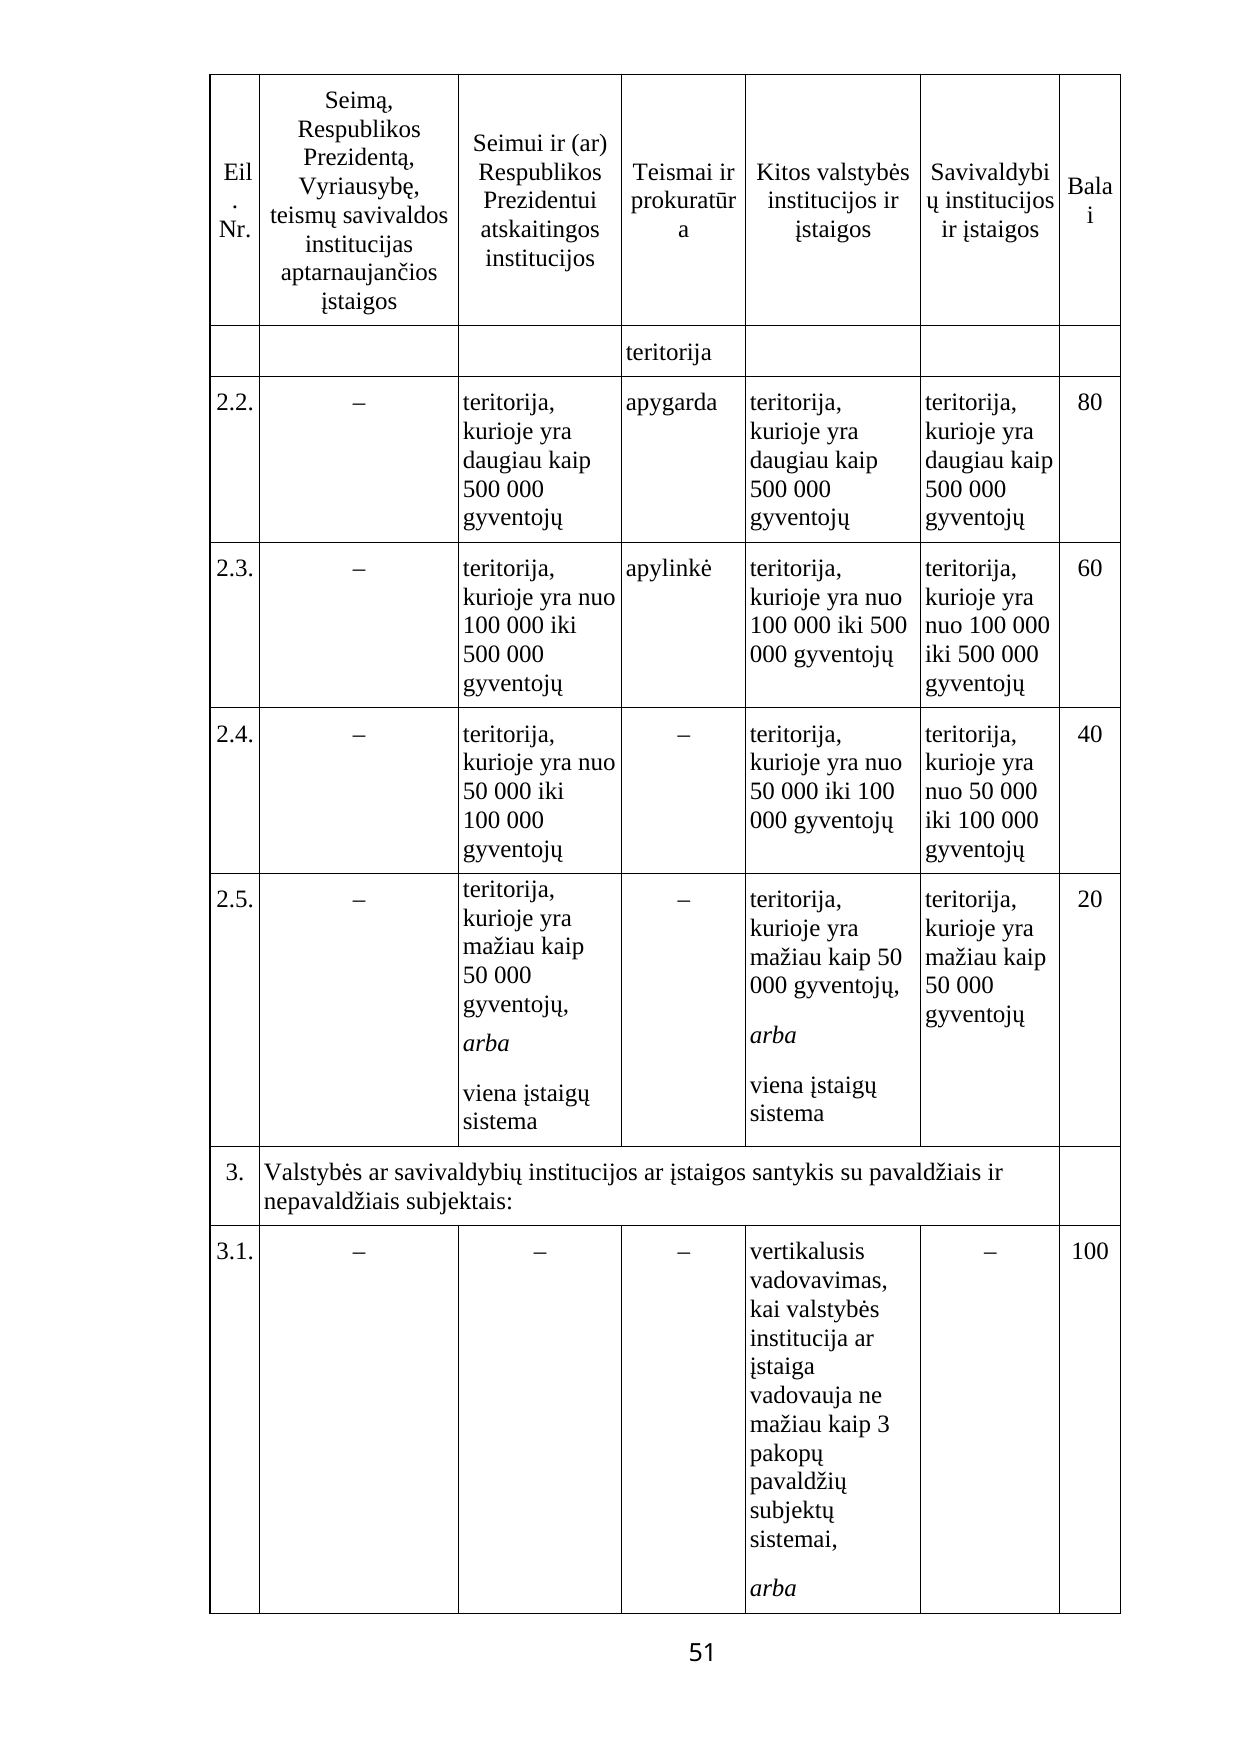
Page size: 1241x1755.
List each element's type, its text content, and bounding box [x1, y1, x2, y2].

table_cell 100 [1060, 1226, 1120, 1613]
table_cell – [260, 543, 458, 707]
table_cell 40 [1060, 708, 1120, 873]
table_cell 60 [1060, 543, 1120, 707]
table_header Seimui ir (ar) Respublikos Prezidentui atskaitingos institucijos [459, 75, 621, 325]
table_cell 2.4. [211, 708, 259, 873]
table_cell [746, 326, 920, 376]
table_cell 3. [211, 1147, 259, 1225]
table_cell – [921, 1226, 1059, 1613]
table_cell [1060, 1147, 1120, 1225]
table_cell – [260, 1226, 458, 1613]
table_cell – [622, 874, 745, 1146]
table_cell [921, 326, 1059, 376]
table_cell teritorija, kurioje yra mažiau kaip 50 000 gyventojų, arba viena įstaigų sistema [459, 874, 621, 1146]
table_cell teritorija, kurioje yra daugiau kaip 500 000 gyventojų [921, 377, 1059, 542]
table_cell 20 [1060, 874, 1120, 1146]
table_cell teritorija, kurioje yra nuo 100 000 iki 500 000 gyventojų [746, 543, 920, 707]
table_cell apygarda [622, 377, 745, 542]
table_header Savivaldybių institucijos ir įstaigos [921, 75, 1059, 325]
table_cell – [260, 708, 458, 873]
table_cell Valstybės ar savivaldybių institucijos ar įstaigos santykis su pavaldžiais ir nepavaldžiais subjektais: [260, 1147, 1059, 1225]
table_cell – [260, 377, 458, 542]
table_cell teritorija, kurioje yra nuo 100 000 iki 500 000 gyventojų [459, 543, 621, 707]
table_cell – [622, 708, 745, 873]
table_cell 2.3. [211, 543, 259, 707]
table_cell – [260, 874, 458, 1146]
table_cell 3.1. [211, 1226, 259, 1613]
table_cell [260, 326, 458, 376]
table_header Balai [1060, 75, 1120, 325]
table_cell teritorija, kurioje yra mažiau kaip 50 000 gyventojų [921, 874, 1059, 1146]
table_cell teritorija, kurioje yra nuo 50 000 iki 100 000 gyventojų [921, 708, 1059, 873]
table_header Kitos valstybės institucijos ir įstaigos [746, 75, 920, 325]
table_cell teritorija, kurioje yra nuo 100 000 iki 500 000 gyventojų [921, 543, 1059, 707]
table_cell [1060, 326, 1120, 376]
table_cell [211, 326, 259, 376]
table_header Seimą, Respublikos Prezidentą, Vyriausybę, teismų savivaldos institucijas aptarnaujančios įstaigos [260, 75, 458, 325]
table_cell – [459, 1226, 621, 1613]
table_cell vertikalusis vadovavimas, kai valstybės institucija ar įstaiga vadovauja ne mažiau kaip 3 pakopų pavaldžių subjektų sistemai, arba [746, 1226, 920, 1613]
table_cell 2.2. [211, 377, 259, 542]
table_header Teismai ir prokuratūra [622, 75, 745, 325]
table_cell teritorija, kurioje yra mažiau kaip 50 000 gyventojų, arba viena įstaigų sistema [746, 874, 920, 1146]
table_cell – [622, 1226, 745, 1613]
table_cell teritorija, kurioje yra daugiau kaip 500 000 gyventojų [746, 377, 920, 542]
table_cell teritorija [622, 326, 745, 376]
table_cell [459, 326, 621, 376]
table_cell teritorija, kurioje yra nuo 50 000 iki 100 000 gyventojų [746, 708, 920, 873]
table_cell 2.5. [211, 874, 259, 1146]
table_cell 80 [1060, 377, 1120, 542]
table_cell teritorija, kurioje yra daugiau kaip 500 000 gyventojų [459, 377, 621, 542]
table_header Eil. Nr. [211, 75, 259, 325]
table_cell teritorija, kurioje yra nuo 50 000 iki 100 000 gyventojų [459, 708, 621, 873]
table_cell apylinkė [622, 543, 745, 707]
